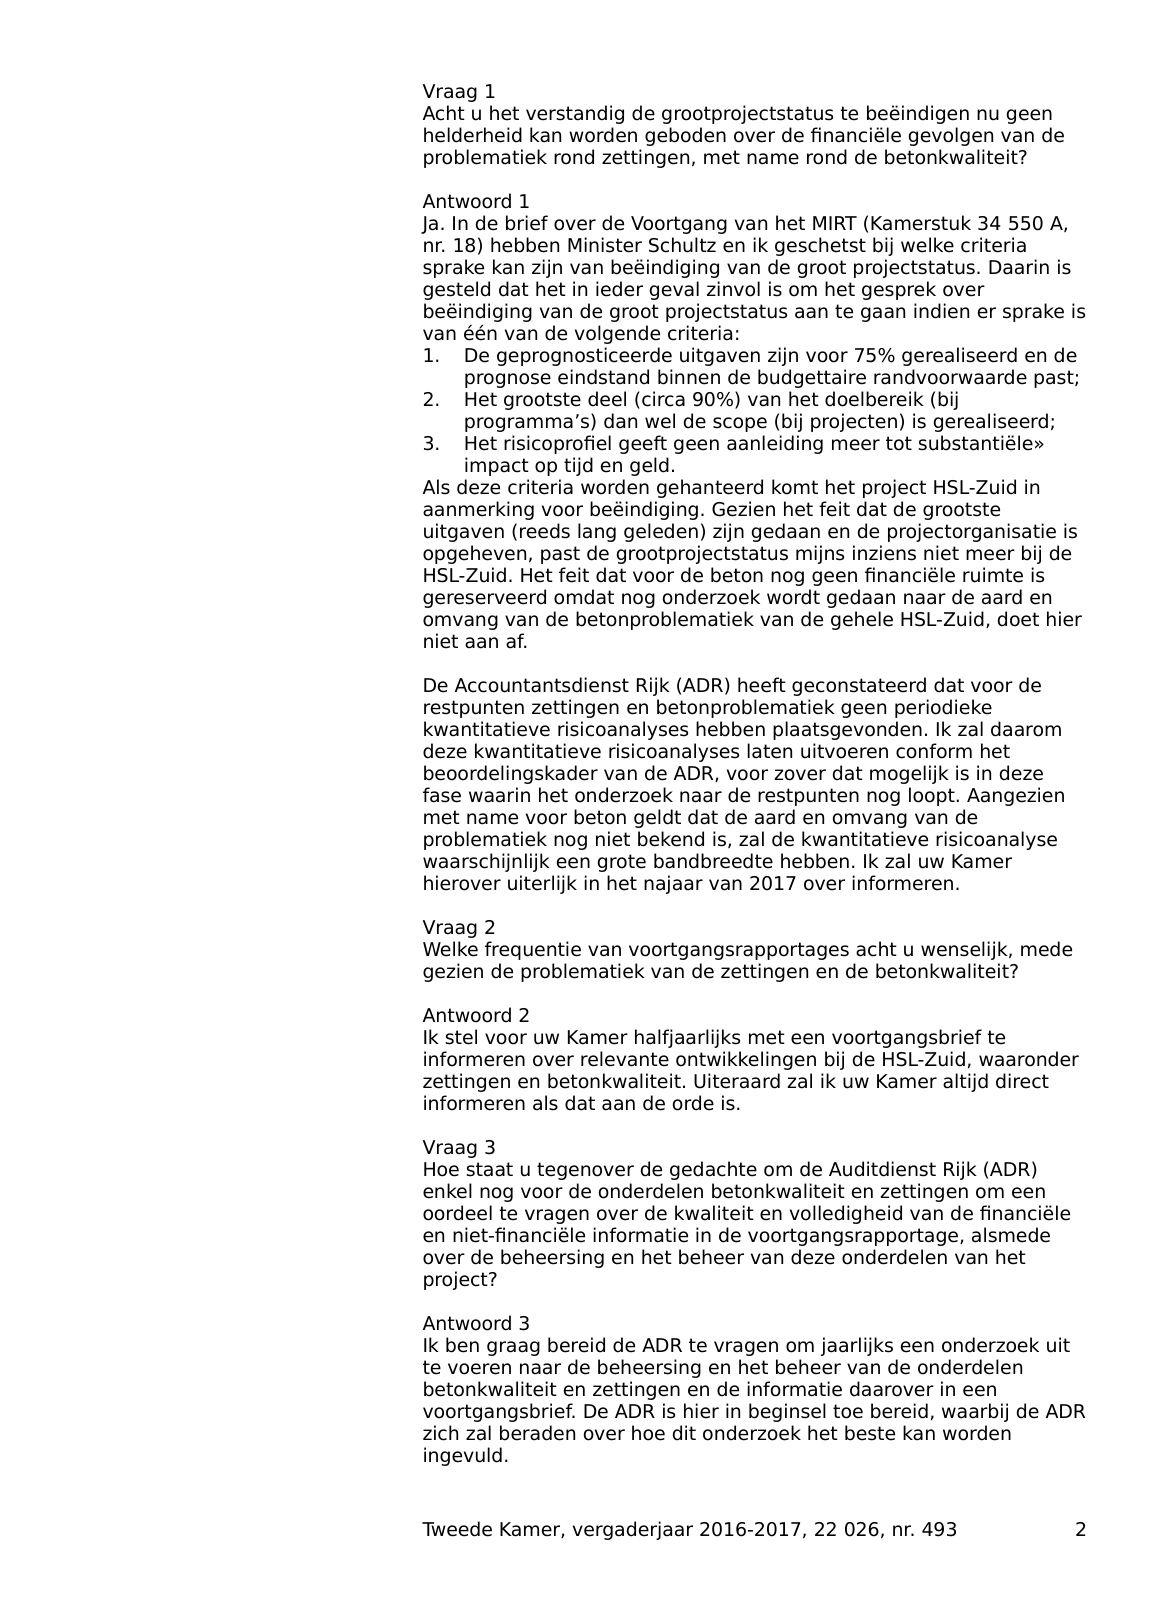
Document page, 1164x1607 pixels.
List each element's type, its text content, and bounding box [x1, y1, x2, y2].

text Acht u het verstandig de grootprojectstatus te beëindigen nu geen helderheid kan worden geboden over de financiële gevolgen van de problematiek rond zettingen, met name rond de betonkwaliteit? [422, 103, 1087, 169]
text Ik stel voor uw Kamer halfjaarlijks met een voortgangsbrief te informeren over relevante ontwikkelingen bij de HSL-Zuid, waaronder zettingen en betonkwaliteit. Uiteraard zal ik uw Kamer altijd direct informeren als dat aan de orde is. [422, 1027, 1087, 1115]
text Welke frequentie van voortgangsrapportages acht u wenselijk, mede gezien de problematiek van de zettingen en de betonkwaliteit? [422, 939, 1087, 983]
text Als deze criteria worden gehanteerd komt het project HSL-Zuid in aanmerking voor beëindiging. Gezien het feit dat de grootste uitgaven (reeds lang geleden) zijn gedaan en de projectorganisatie is opgeheven, past de grootprojectstatus mijns inziens niet meer bij de HSL-Zuid. Het feit dat voor de beton nog geen financiële ruimte is gereserveerd omdat nog onderzoek wordt gedaan naar de aard en omvang van de betonproblematiek van de gehele HSL-Zuid, doet hier niet aan af. [422, 477, 1087, 653]
text Hoe staat u tegenover de gedachte om de Auditdienst Rijk (ADR) enkel nog voor de onderdelen betonkwaliteit en zettingen om een oordeel te vragen over de kwaliteit en volledigheid van de financiële en niet-financiële informatie in de voortgangsrapportage, alsmede over de beheersing en het beheer van deze onderdelen van het project? [422, 1159, 1087, 1291]
text Vraag 2 [422, 917, 1087, 939]
text Antwoord 1 [422, 191, 1087, 213]
text Antwoord 2 [422, 1005, 1087, 1027]
text Vraag 1 [422, 81, 1087, 103]
text 2. Het grootste deel (circa 90%) van het doelbereik (bij programma’s) dan wel de scope (bij projecten) is gerealiseerd; [422, 389, 1087, 433]
text 3. Het risicoprofiel geeft geen aanleiding meer tot substantiële» impact op tijd en geld. [422, 433, 1087, 477]
text Ik ben graag bereid de ADR te vragen om jaarlijks een onderzoek uit te voeren naar de beheersing en het beheer van de onderdelen betonkwaliteit en zettingen en de informatie daarover in een voortgangsbrief. De ADR is hier in beginsel toe bereid, waarbij de ADR zich zal beraden over hoe dit onderzoek het beste kan worden ingevuld. [422, 1335, 1087, 1467]
text 1. De geprognosticeerde uitgaven zijn voor 75% gerealiseerd en de prognose eindstand binnen de budgettaire randvoorwaarde past; [422, 345, 1087, 389]
text De Accountantsdienst Rijk (ADR) heeft geconstateerd dat voor de restpunten zettingen en betonproblematiek geen periodieke kwantitatieve risicoanalyses hebben plaatsgevonden. Ik zal daarom deze kwantitatieve risicoanalyses laten uitvoeren conform het beoordelingskader van de ADR, voor zover dat mogelijk is in deze fase waarin het onderzoek naar de restpunten nog loopt. Aangezien met name voor beton geldt dat de aard en omvang van de problematiek nog niet bekend is, zal de kwantitatieve risicoanalyse waarschijnlijk een grote bandbreedte hebben. Ik zal uw Kamer hierover uiterlijk in het najaar van 2017 over informeren. [422, 675, 1087, 895]
text Vraag 3 [422, 1137, 1087, 1159]
text Antwoord 3 [422, 1313, 1087, 1335]
text Ja. In de brief over de Voortgang van het MIRT (Kamerstuk 34 550 A, nr. 18) hebben Minister Schultz en ik geschetst bij welke criteria sprake kan zijn van beëindiging van de groot projectstatus. Daarin is gesteld dat het in ieder geval zinvol is om het gesprek over beëindiging van de groot projectstatus aan te gaan indien er sprake is van één van de volgende criteria: [422, 213, 1087, 345]
